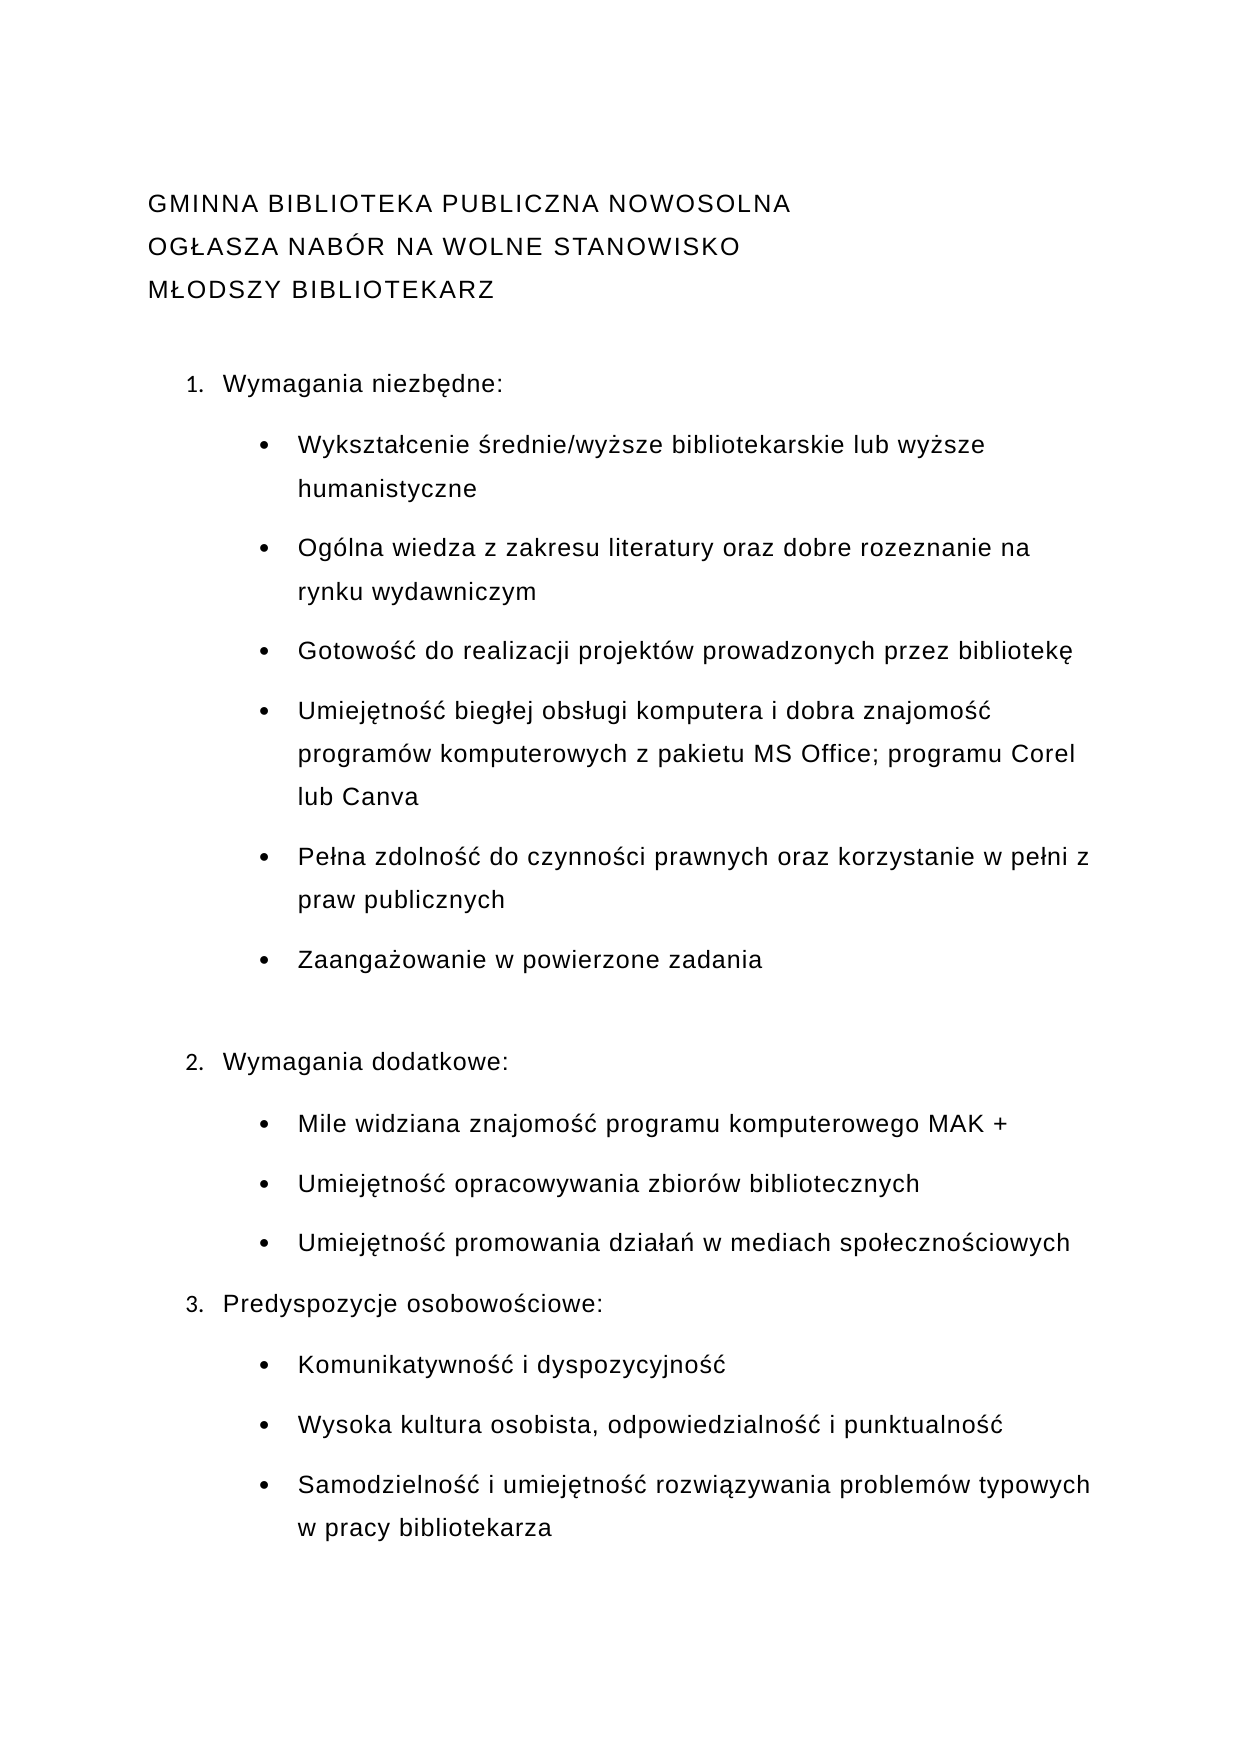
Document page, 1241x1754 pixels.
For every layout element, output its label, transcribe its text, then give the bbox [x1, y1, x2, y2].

list Gotowość do realizacji projektów prowadzonych przez bibliotekę [260, 636, 1093, 665]
list Komunikatywność i dyspozycyjność [260, 1351, 1093, 1379]
list Zaangażowanie w powierzone zadania [260, 945, 1093, 1016]
list Samodzielność i umiejętność rozwiązywania problemów typowych w pracy bibliotekarza [260, 1470, 1093, 1542]
list Umiejętność promowania działań w mediach społecznościowych [260, 1228, 1093, 1257]
list Wymagania niezbędne: [185, 368, 1093, 398]
list Predyspozycje osobowościowe: [185, 1288, 1093, 1319]
list Umiejętność biegłej obsługi komputera i dobra znajomość programów komputerowych z pakietu MS Office; programu Corel lub Canva [260, 696, 1093, 811]
list Ogólna wiedza z zakresu literatury oraz dobre rozeznanie na rynku wydawniczym [260, 533, 1093, 605]
list Wykształcenie średnie/wyższe bibliotekarskie lub wyższe humanistyczne [260, 430, 1093, 502]
list Wymagania dodatkowe: [185, 1046, 1093, 1077]
list Pełna zdolność do czynności prawnych oraz korzystanie w pełni z praw publicznych [260, 842, 1093, 914]
list Wysoka kultura osobista, odpowiedzialność i punktualność [260, 1410, 1093, 1439]
list Mile widziana znajomość programu komputerowego MAK + [260, 1109, 1093, 1137]
list Umiejętność opracowywania zbiorów bibliotecznych [260, 1168, 1093, 1197]
subtitle Gminna biblioteka Publiczna nowosolna Ogłasza nabór na wolne stanowisko Młodszy bibliotekarz [148, 189, 1093, 304]
